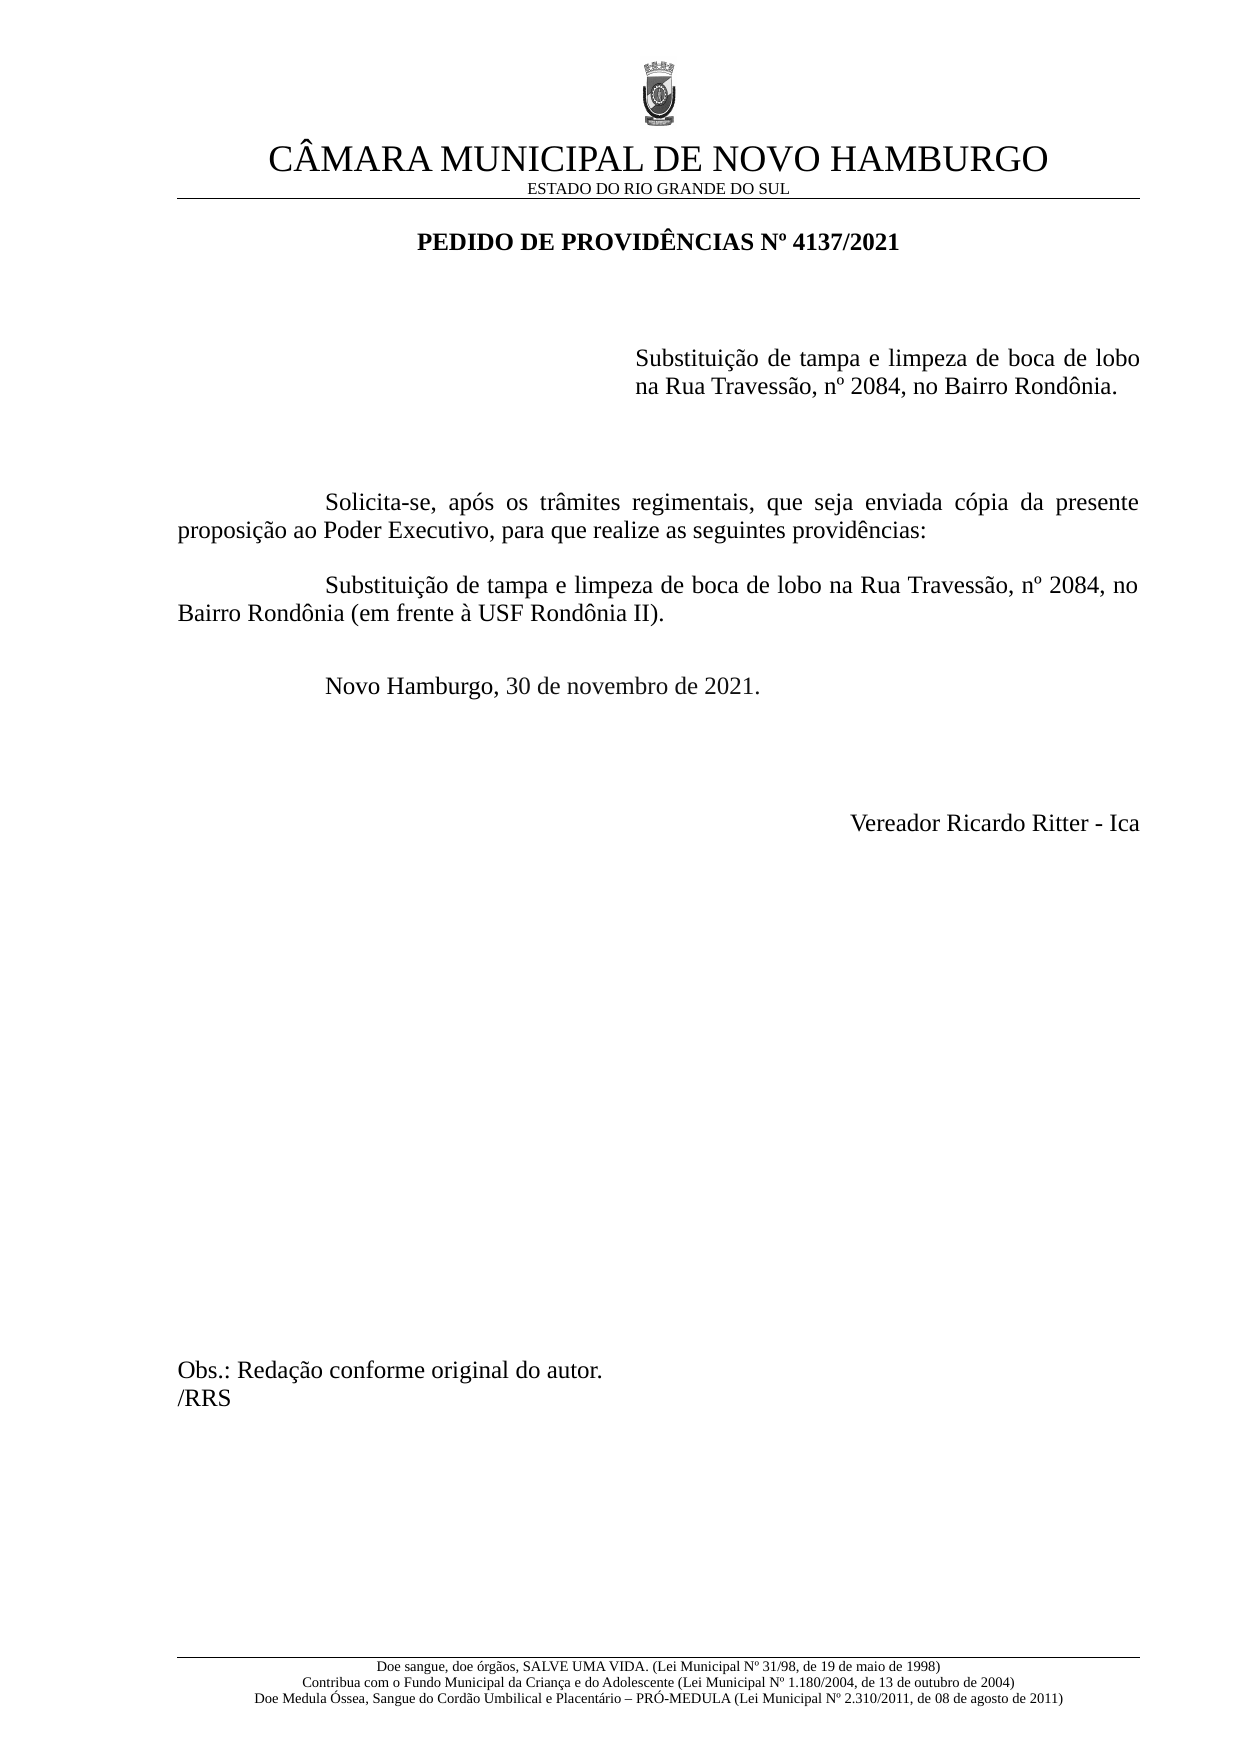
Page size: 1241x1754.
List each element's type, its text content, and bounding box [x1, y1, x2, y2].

text Substituição de tampa e limpeza de boca de lobo na Rua Travessão, nº 2084, no Bairro Rondônia. [635, 344, 1140, 400]
text Substituição de tampa e limpeza de boca de lobo na Rua Travessão, nº 2084, no Bairro Rondônia (em frente à USF Rondônia II). [177, 572, 1140, 627]
text Vereador Ricardo Ritter - Ica [177, 809, 1140, 836]
text Solicita-se, após os trâmites regimentais, que seja enviada cópia da presente proposição ao Poder Executivo, para que realize as seguintes providências: [177, 488, 1140, 544]
text Obs.: Redação conforme original do autor. [177, 1356, 1140, 1384]
text PEDIDO DE PROVIDÊNCIAS Nº 4137/2021 [177, 228, 1140, 256]
text /RRS [177, 1384, 1140, 1411]
text Novo Hamburgo, 30 de novembro de 2021. [177, 672, 1140, 700]
